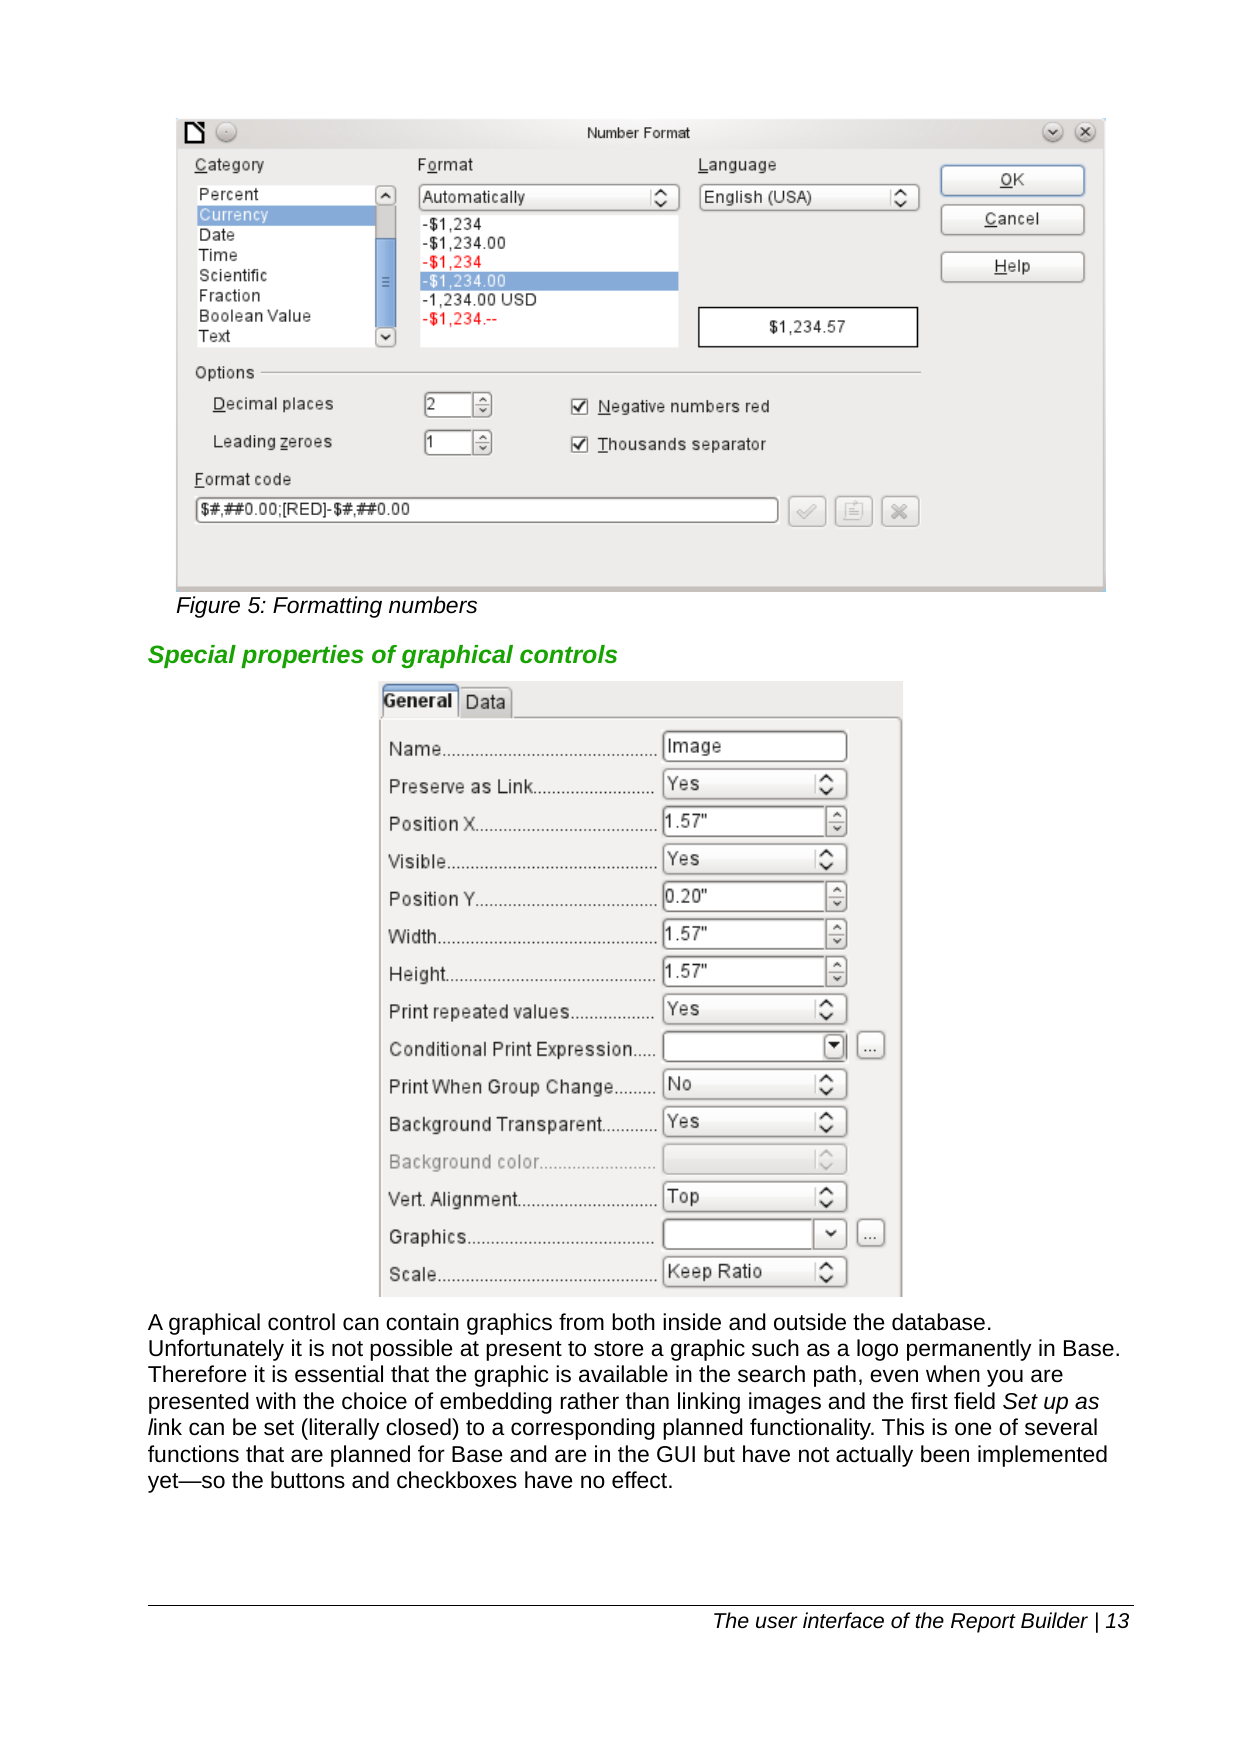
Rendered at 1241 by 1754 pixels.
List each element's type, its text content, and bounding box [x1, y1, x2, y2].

picture [175, 118, 1106, 592]
text Figure 5: Formatting numbers [176, 592, 1106, 618]
subtitle Special properties of graphical controls [148, 641, 1134, 669]
text A graphical control can contain graphics from both inside and outside the database. Unfortunately it is not possible at present to store a graphic such as a logo permanently in Base. Therefore it is essential that the graphic is available in the search path, even when you are presented with the choice of embedding rather than linking images and the first field Set up as link can be set (literally closed) to a corresponding planned functionality. This is one of several functions that are planned for Base and are in the GUI but have not actually been implemented yet—so the buttons and checkboxes have no effect. [148, 1309, 1134, 1493]
picture [378, 681, 904, 1297]
